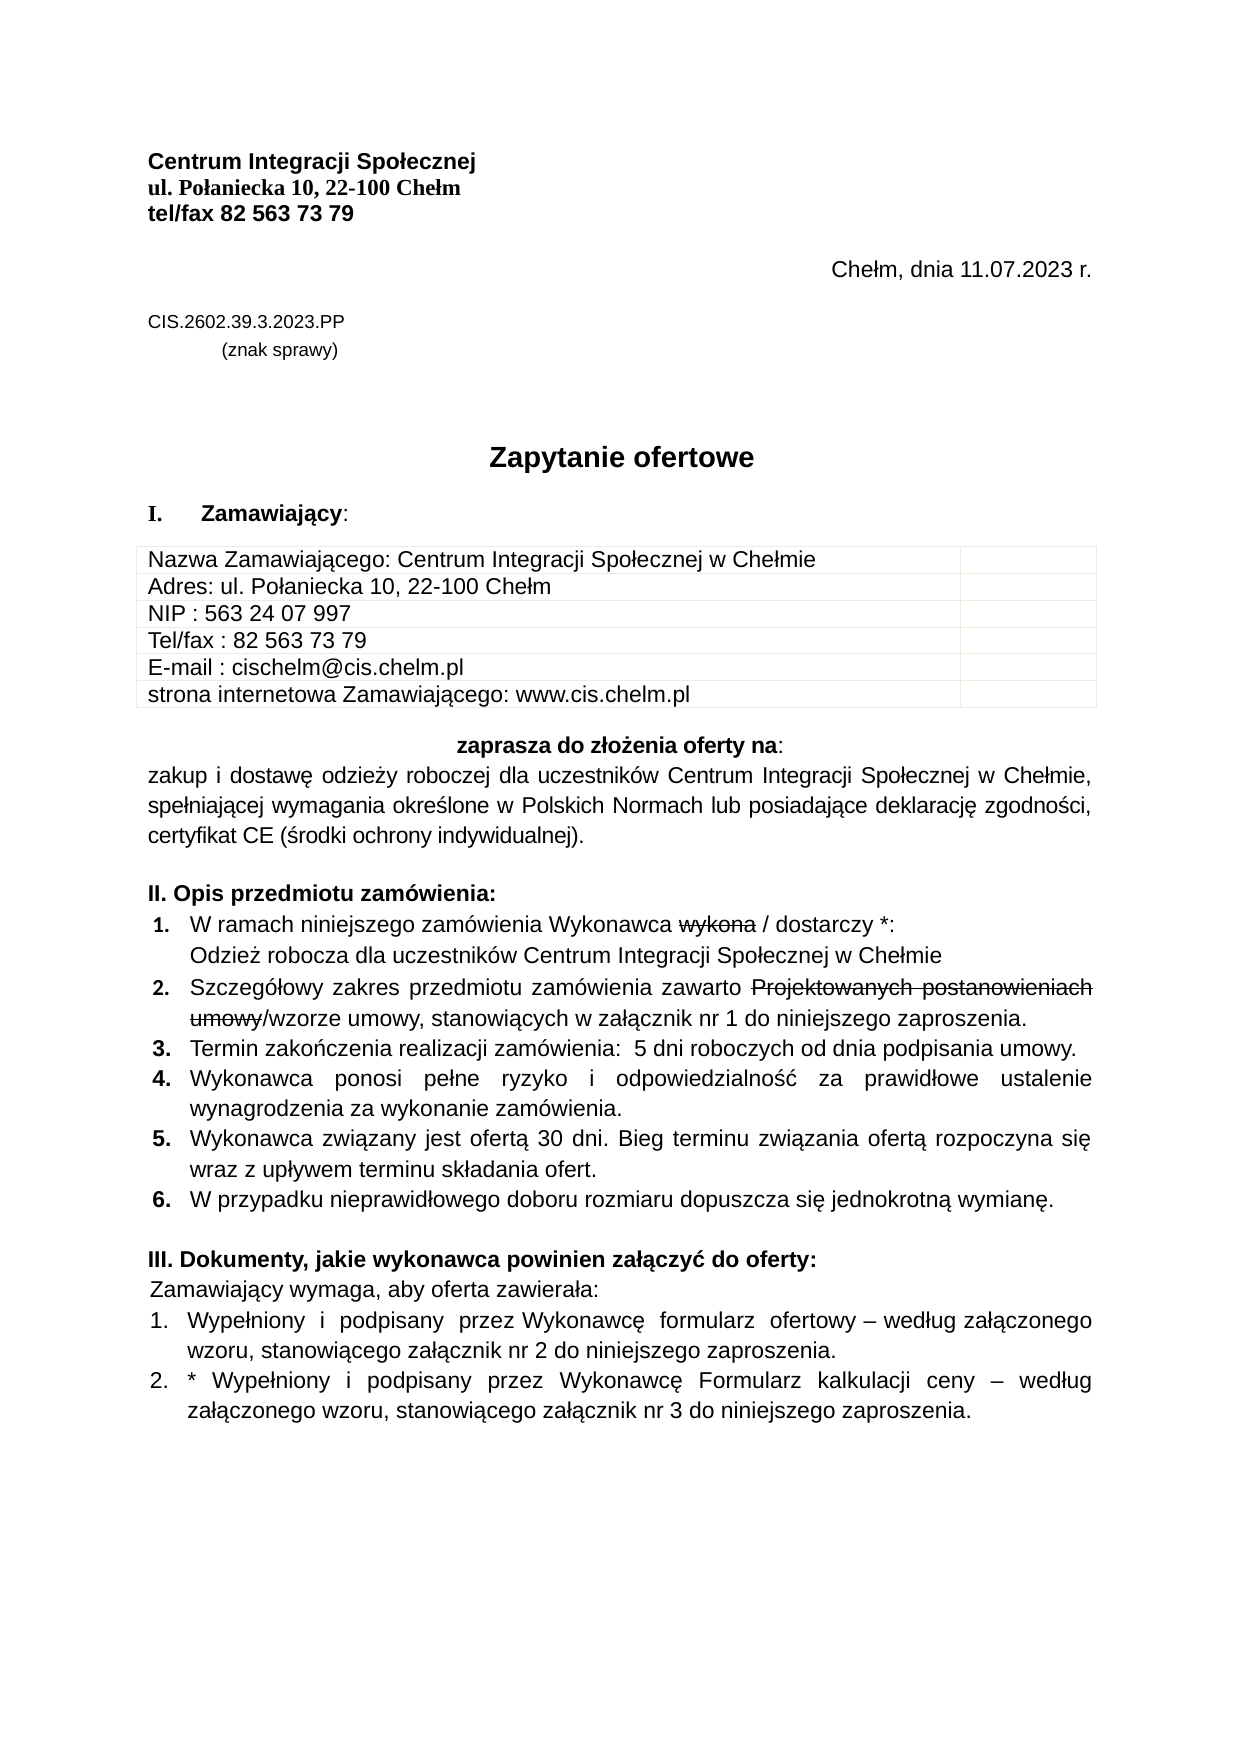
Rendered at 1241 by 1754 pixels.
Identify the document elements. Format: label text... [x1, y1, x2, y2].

list W ramach niniejszego zamówienia Wykonawca wykona / dostarczy *: [152, 910, 1093, 938]
text (znak sprawy) [148, 333, 1093, 362]
list Szczegółowy zakres przedmiotu zamówienia zawarto Projektowanych postanowieniach umowy/wzorze umowy, stanowiących w załącznik nr 1 do niniejszego zaproszenia. [152, 973, 1093, 1031]
table_cell [961, 601, 1096, 626]
text Centrum Integracji Społecznej [148, 148, 1093, 174]
table_cell [961, 681, 1096, 707]
text ul. Połaniecka 10, 22-100 Chełm [148, 174, 1093, 200]
table_cell [961, 628, 1096, 653]
list Odzież robocza dla uczestników Centrum Integracji Społecznej w Chełmie [189, 942, 1093, 969]
list Termin zakończenia realizacji zamówienia: 5 dni roboczych od dnia podpisania umowy. [152, 1035, 1093, 1061]
text Zapytanie ofertowe [148, 440, 1096, 474]
text II. Opis przedmiotu zamówienia: [148, 880, 1093, 906]
table_cell E-mail : cischelm@cis.chelm.pl [137, 654, 960, 680]
table_header Nazwa Zamawiającego: Centrum Integracji Społecznej w Chełmie [137, 547, 960, 573]
table_header [961, 547, 1096, 573]
list Wypełniony i podpisany przez Wykonawcę formularz ofertowy – według załączonego wzoru, stanowiącego załącznik nr 2 do niniejszego zaproszenia. [149, 1307, 1093, 1363]
table_cell NIP : 563 24 07 997 [137, 601, 960, 626]
list Zamawiający: [148, 500, 1093, 527]
table_cell Adres: ul. Połaniecka 10, 22-100 Chełm [137, 574, 960, 599]
list W przypadku nieprawidłowego doboru rozmiaru dopuszcza się jednokrotną wymianę. [152, 1186, 1093, 1212]
table_cell [961, 654, 1096, 680]
text Chełm, dnia 11.07.2023 r. [148, 256, 1093, 282]
text Zamawiający wymaga, aby oferta zawierała: [149, 1276, 1093, 1303]
list * Wypełniony i podpisany przez Wykonawcę Formularz kalkulacji ceny – według załączonego wzoru, stanowiącego załącznik nr 3 do niniejszego zaproszenia. [149, 1367, 1093, 1423]
text CIS.2602.39.3.2023.PP [148, 311, 1093, 333]
table_cell [961, 574, 1096, 599]
text tel/fax 82 563 73 79 [148, 200, 1093, 227]
table_cell Tel/fax : 82 563 73 79 [137, 628, 960, 653]
text zakup i dostawę odzieży roboczej dla uczestników Centrum Integracji Społecznej w Chełmie, spełniającej wymagania określone w Polskich Normach lub posiadające deklarację zgodności, certyfikat CE (środki ochrony indywidualnej). [148, 762, 1093, 848]
list Wykonawca związany jest ofertą 30 dni. Bieg terminu związania ofertą rozpoczyna się wraz z upływem terminu składania ofert. [152, 1125, 1093, 1182]
text III. Dokumenty, jakie wykonawca powinien załączyć do oferty: [148, 1246, 1093, 1272]
text zaprasza do złożenia oferty na: [148, 732, 1093, 758]
list Wykonawca ponosi pełne ryzyko i odpowiedzialność za prawidłowe ustalenie wynagrodzenia za wykonanie zamówienia. [152, 1065, 1093, 1121]
table_cell strona internetowa Zamawiającego: www.cis.chelm.pl [137, 681, 960, 707]
